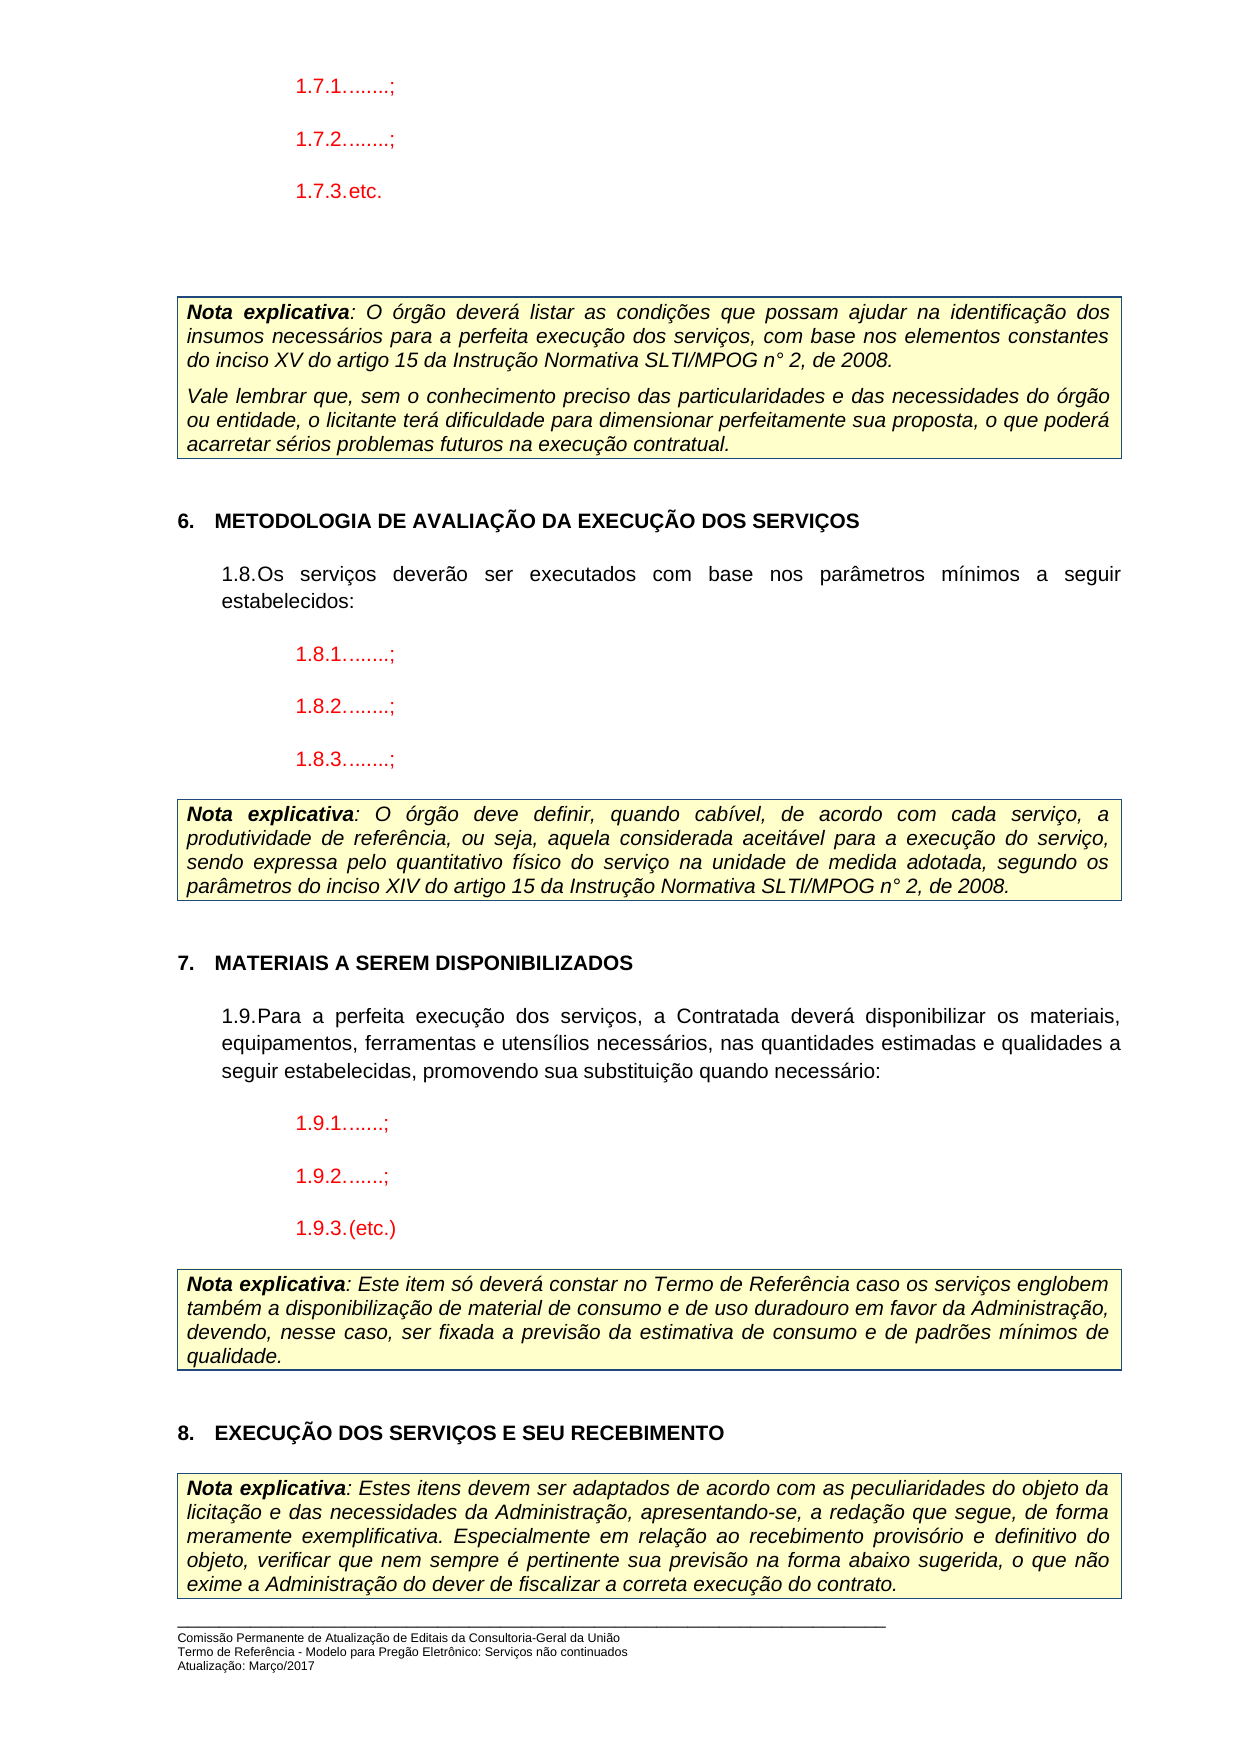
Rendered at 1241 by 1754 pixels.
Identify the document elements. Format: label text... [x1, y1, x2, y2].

text Nota explicativa: O órgão deve definir, quando cabível, de acordo com cada serviço, a produtividade de referência, ou seja, aquela considerada aceitável para a execução do serviço, sendo expressa pelo quantitativo físico do serviço na unidade de medida adotada, segundo os parâmetros do inciso XIV do artigo 15 da Instrução Normativa SLTI/MPOG n° 2, de 2008. [178, 800, 1121, 900]
list .......; [295, 694, 1122, 718]
text Nota explicativa: Estes itens devem ser adaptados de acordo com as peculiaridades do objeto da licitação e das necessidades da Administração, apresentando-se, a redação que segue, de forma meramente exemplificativa. Especialmente em relação ao recebimento provisório e definitivo do objeto, verificar que nem sempre é pertinente sua previsão na forma abaixo sugerida, o que não exime a Administração do dever de fiscalizar a correta execução do contrato. [178, 1474, 1121, 1598]
text Nota explicativa: O órgão deverá listar as condições que possam ajudar na identificação dos insumos necessários para a perfeita execução dos serviços, com base nos elementos constantes do inciso XV do artigo 15 da Instrução Normativa SLTI/MPOG n° 2, de 2008. [178, 298, 1121, 371]
list ......; [295, 1111, 1122, 1135]
subtitle MATERIAIS A SEREM DISPONIBILIZADOS [177, 951, 1122, 975]
list .......; [295, 746, 1122, 770]
list .......; [295, 126, 1122, 150]
list .......; [295, 74, 1122, 98]
list Os serviços deverão ser executados com base nos parâmetros mínimos a seguir estabelecidos: [221, 561, 1122, 613]
list .......; [295, 641, 1122, 665]
list ......; [295, 1163, 1122, 1187]
text Nota explicativa: Este item só deverá constar no Termo de Referência caso os serviços englobem também a disponibilização de material de consumo e de uso duradouro em favor da Administração, devendo, nesse caso, ser fixada a previsão da estimativa de consumo e de padrões mínimos de qualidade. [178, 1270, 1121, 1369]
subtitle METODOLOGIA DE AVALIAÇÃO DA EXECUÇÃO DOS SERVIÇOS [177, 509, 1122, 533]
subtitle EXECUÇÃO DOS SERVIÇOS E SEU RECEBIMENTO [177, 1421, 1122, 1444]
text Vale lembrar que, sem o conhecimento preciso das particularidades e das necessidades do órgão ou entidade, o licitante terá dificuldade para dimensionar perfeitamente sua proposta, o que poderá acarretar sérios problemas futuros na execução contratual. [178, 381, 1121, 458]
list etc. [295, 179, 1122, 203]
list Para a perfeita execução dos serviços, a Contratada deverá disponibilizar os materiais, equipamentos, ferramentas e utensílios necessários, nas quantidades estimadas e qualidades a seguir estabelecidas, promovendo sua substituição quando necessário: [221, 1003, 1122, 1082]
list (etc.) [295, 1216, 1122, 1240]
